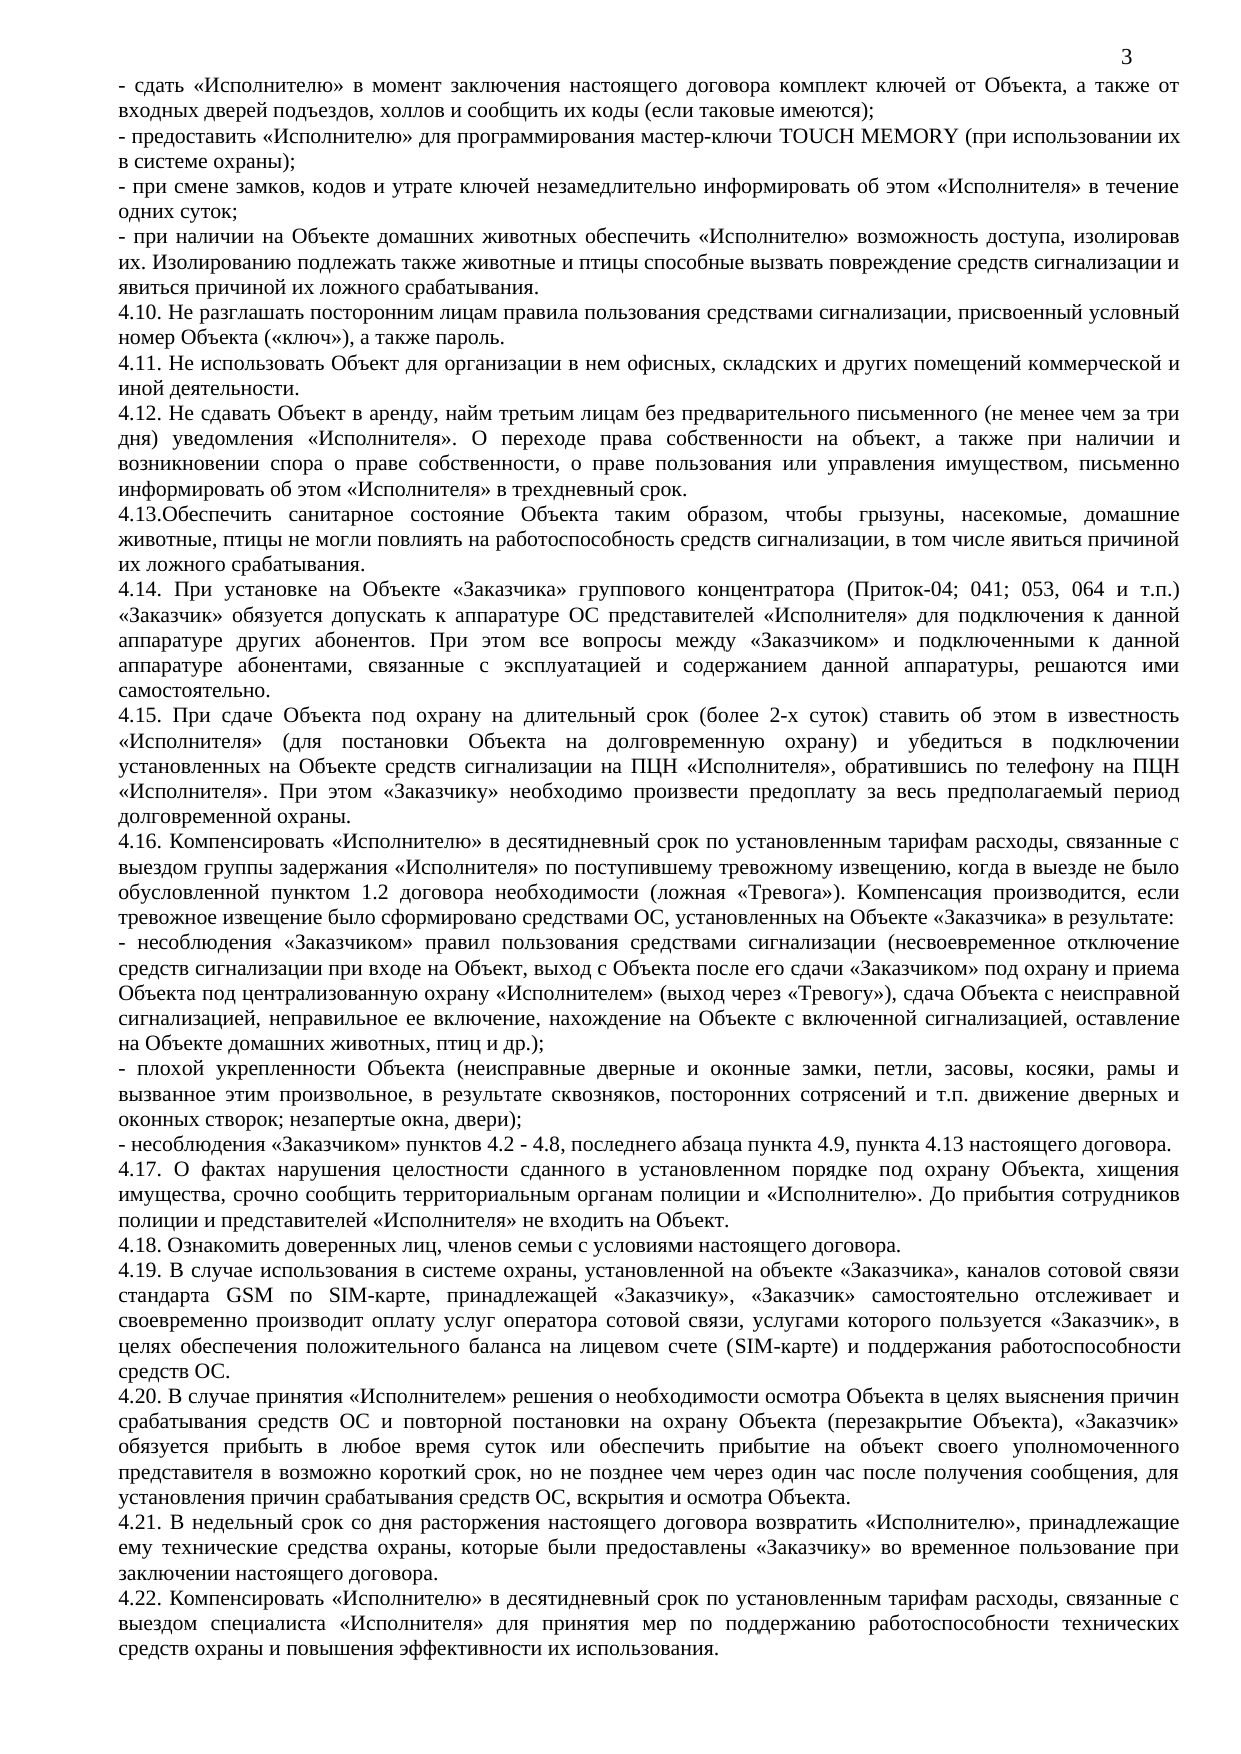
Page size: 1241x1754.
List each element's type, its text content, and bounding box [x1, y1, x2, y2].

text 4.14. При установке на Объекте «Заказчика» группового концентратора (Приток-04; 041; 053, 064 и т.п.) «Заказчик» обязуется допускать к аппаратуре ОС представителей «Исполнителя» для подключения к данной аппаратуре других абонентов. При этом все вопросы между «Заказчиком» и подключенными к данной аппаратуре абонентами, связанные с эксплуатацией и содержанием данной аппаратуры, решаются ими самостоятельно. [118, 576, 1181, 702]
text - несоблюдения «Заказчиком» правил пользования средствами сигнализации (несвоевременное отключение средств сигнализации при входе на Объект, выход с Объекта после его сдачи «Заказчиком» под охрану и приема Объекта под централизованную охрану «Исполнителем» (выход через «Тревогу»), сдача Объекта с неисправной сигнализацией, неправильное ее включение, нахождение на Объекте с включенной сигнализацией, оставление на Объекте домашних животных, птиц и др.); [118, 929, 1181, 1055]
text - предоставить «Исполнителю» для программирования мастер-ключи TOUCH MEMORY (при использовании их в системе охраны); [118, 123, 1181, 173]
text 4.19. В случае использования в системе охраны, установленной на объекте «Заказчика», каналов сотовой связи стандарта GSM по SIM-карте, принадлежащей «Заказчику», «Заказчик» самостоятельно отслеживает и своевременно производит оплату услуг оператора сотовой связи, услугами которого пользуется «Заказчик», в целях обеспечения положительного баланса на лицевом счете (SIM-карте) и поддержания работоспособности средств ОС. [118, 1257, 1181, 1383]
text 4.11. Не использовать Объект для организации в нем офисных, складских и других помещений коммерческой и иной деятельности. [118, 349, 1181, 400]
text 4.10. Не разглашать посторонним лицам правила пользования средствами сигнализации, присвоенный условный номер Объекта («ключ»), а также пароль. [118, 299, 1181, 349]
text 4.17. О фактах нарушения целостности сданного в установленном порядке под охрану Объекта, хищения имущества, срочно сообщить территориальным органам полиции и «Исполнителю». До прибытия сотрудников полиции и представителей «Исполнителя» не входить на Объект. [118, 1156, 1181, 1232]
text 4.21. В недельный срок со дня расторжения настоящего договора возвратить «Исполнителю», принадлежащие ему технические средства охраны, которые были предоставлены «Заказчику» во временное пользование при заключении настоящего договора. [118, 1509, 1181, 1585]
text 4.13.Обеспечить санитарное состояние Объекта таким образом, чтобы грызуны, насекомые, домашние животные, птицы не могли повлиять на работоспособность средств сигнализации, в том числе явиться причиной их ложного срабатывания. [118, 501, 1181, 576]
text - плохой укрепленности Объекта (неисправные дверные и оконные замки, петли, засовы, косяки, рамы и вызванное этим произвольное, в результате сквозняков, посторонних сотрясений и т.п. движение дверных и оконных створок; незапертые окна, двери); [118, 1055, 1181, 1131]
text 4.18. Ознакомить доверенных лиц, членов семьи с условиями настоящего договора. [118, 1232, 1181, 1257]
text 4.20. В случае принятия «Исполнителем» решения о необходимости осмотра Объекта в целях выяснения причин срабатывания средств ОС и повторной постановки на охрану Объекта (перезакрытие Объекта), «Заказчик» обязуется прибыть в любое время суток или обеспечить прибытие на объект своего уполномоченного представителя в возможно короткий срок, но не позднее чем через один час после получения сообщения, для установления причин срабатывания средств ОС, вскрытия и осмотра Объекта. [118, 1383, 1181, 1509]
text 4.12. Не сдавать Объект в аренду, найм третьим лицам без предварительного письменного (не менее чем за три дня) уведомления «Исполнителя». О переходе права собственности на объект, а также при наличии и возникновении спора о праве собственности, о праве пользования или управления имуществом, письменно информировать об этом «Исполнителя» в трехдневный срок. [118, 400, 1181, 501]
text 4.22. Компенсировать «Исполнителю» в десятидневный срок по установленным тарифам расходы, связанные с выездом специалиста «Исполнителя» для принятия мер по поддержанию работоспособности технических средств охраны и повышения эффективности их использования. [118, 1585, 1181, 1660]
text - сдать «Исполнителю» в момент заключения настоящего договора комплект ключей от Объекта, а также от входных дверей подъездов, холлов и сообщить их коды (если таковые имеются); [118, 72, 1181, 123]
text - при смене замков, кодов и утрате ключей незамедлительно информировать об этом «Исполнителя» в течение одних суток; [118, 173, 1181, 223]
text 4.15. При сдаче Объекта под охрану на длительный срок (более 2-х суток) ставить об этом в известность «Исполнителя» (для постановки Объекта на долговременную охрану) и убедиться в подключении установленных на Объекте средств сигнализации на ПЦН «Исполнителя», обратившись по телефону на ПЦН «Исполнителя». При этом «Заказчику» необходимо произвести предоплату за весь предполагаемый период долговременной охраны. [118, 702, 1181, 828]
text - при наличии на Объекте домашних животных обеспечить «Исполнителю» возможность доступа, изолировав их. Изолированию подлежать также животные и птицы способные вызвать повреждение средств сигнализации и явиться причиной их ложного срабатывания. [118, 223, 1181, 299]
text 4.16. Компенсировать «Исполнителю» в десятидневный срок по установленным тарифам расходы, связанные с выездом группы задержания «Исполнителя» по поступившему тревожному извещению, когда в выезде не было обусловленной пунктом 1.2 договора необходимости (ложная «Тревога»). Компенсация производится, если тревожное извещение было сформировано средствами ОС, установленных на Объекте «Заказчика» в результате: [118, 828, 1181, 929]
text - несоблюдения «Заказчиком» пунктов 4.2 - 4.8, последнего абзаца пункта 4.9, пункта 4.13 настоящего договора. [118, 1131, 1181, 1156]
